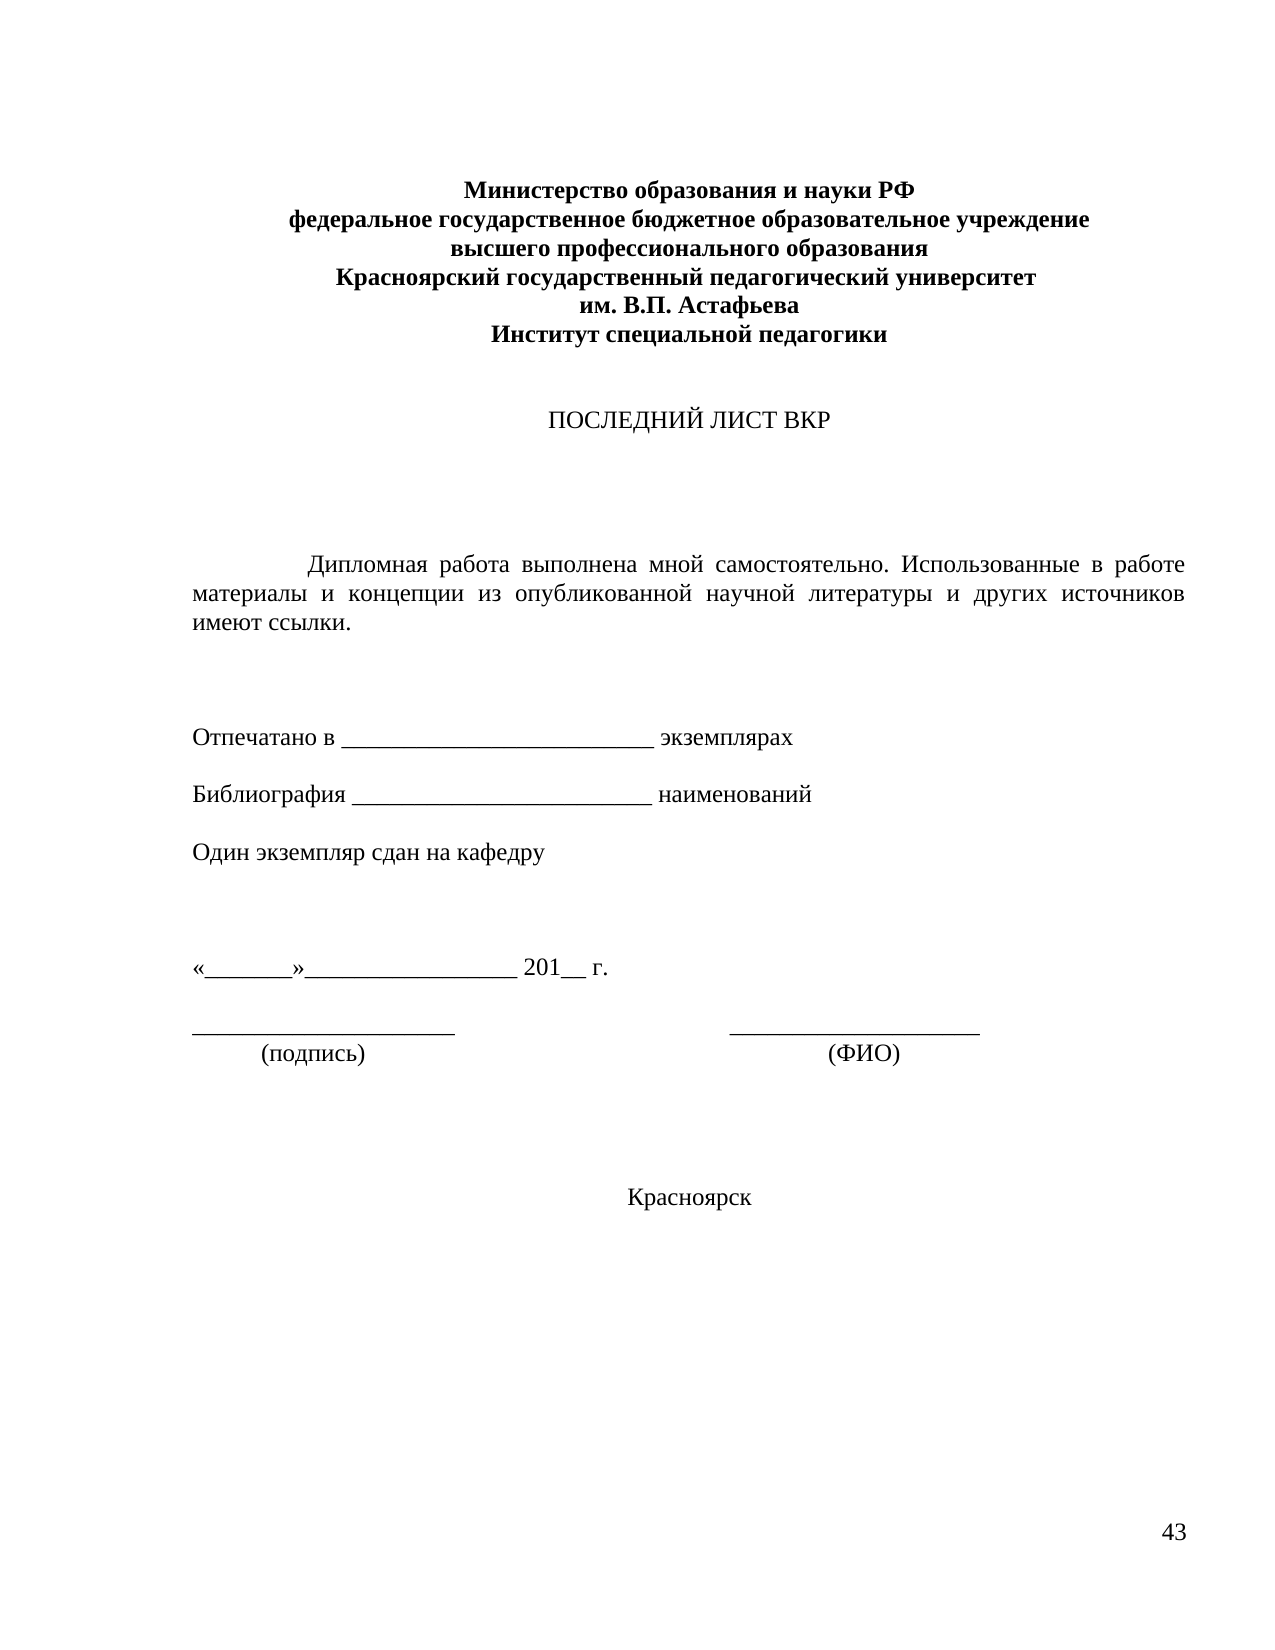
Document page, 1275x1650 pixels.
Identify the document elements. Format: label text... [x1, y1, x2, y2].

text Министерство образования и науки РФ [192, 176, 1186, 204]
text Библиография ________________________ наименований [192, 779, 1186, 808]
text «_______»_________________ 201__ г. [192, 952, 1186, 981]
text (подпись) (ФИО) [192, 1038, 1186, 1067]
text Один экземпляр сдан на кафедру [192, 837, 1186, 866]
text Институт специальной педагогики [192, 319, 1186, 348]
text _____________________ ____________________ [192, 1009, 1186, 1038]
text Красноярск [192, 1182, 1186, 1211]
text ПОСЛЕДНИЙ ЛИСТ ВКР [192, 406, 1186, 434]
text Отпечатано в _________________________ экземплярах [192, 722, 1186, 751]
text им. В.П. Астафьева [192, 291, 1186, 319]
text Дипломная работа выполнена мной самостоятельно. Использованные в работе материалы и концепции из опубликованной научной литературы и других источников имеют ссылки. [192, 549, 1186, 636]
text федеральное государственное бюджетное образовательное учреждение [192, 204, 1186, 233]
text высшего профессионального образования [192, 233, 1186, 262]
text Красноярский государственный педагогический университет [192, 262, 1186, 291]
